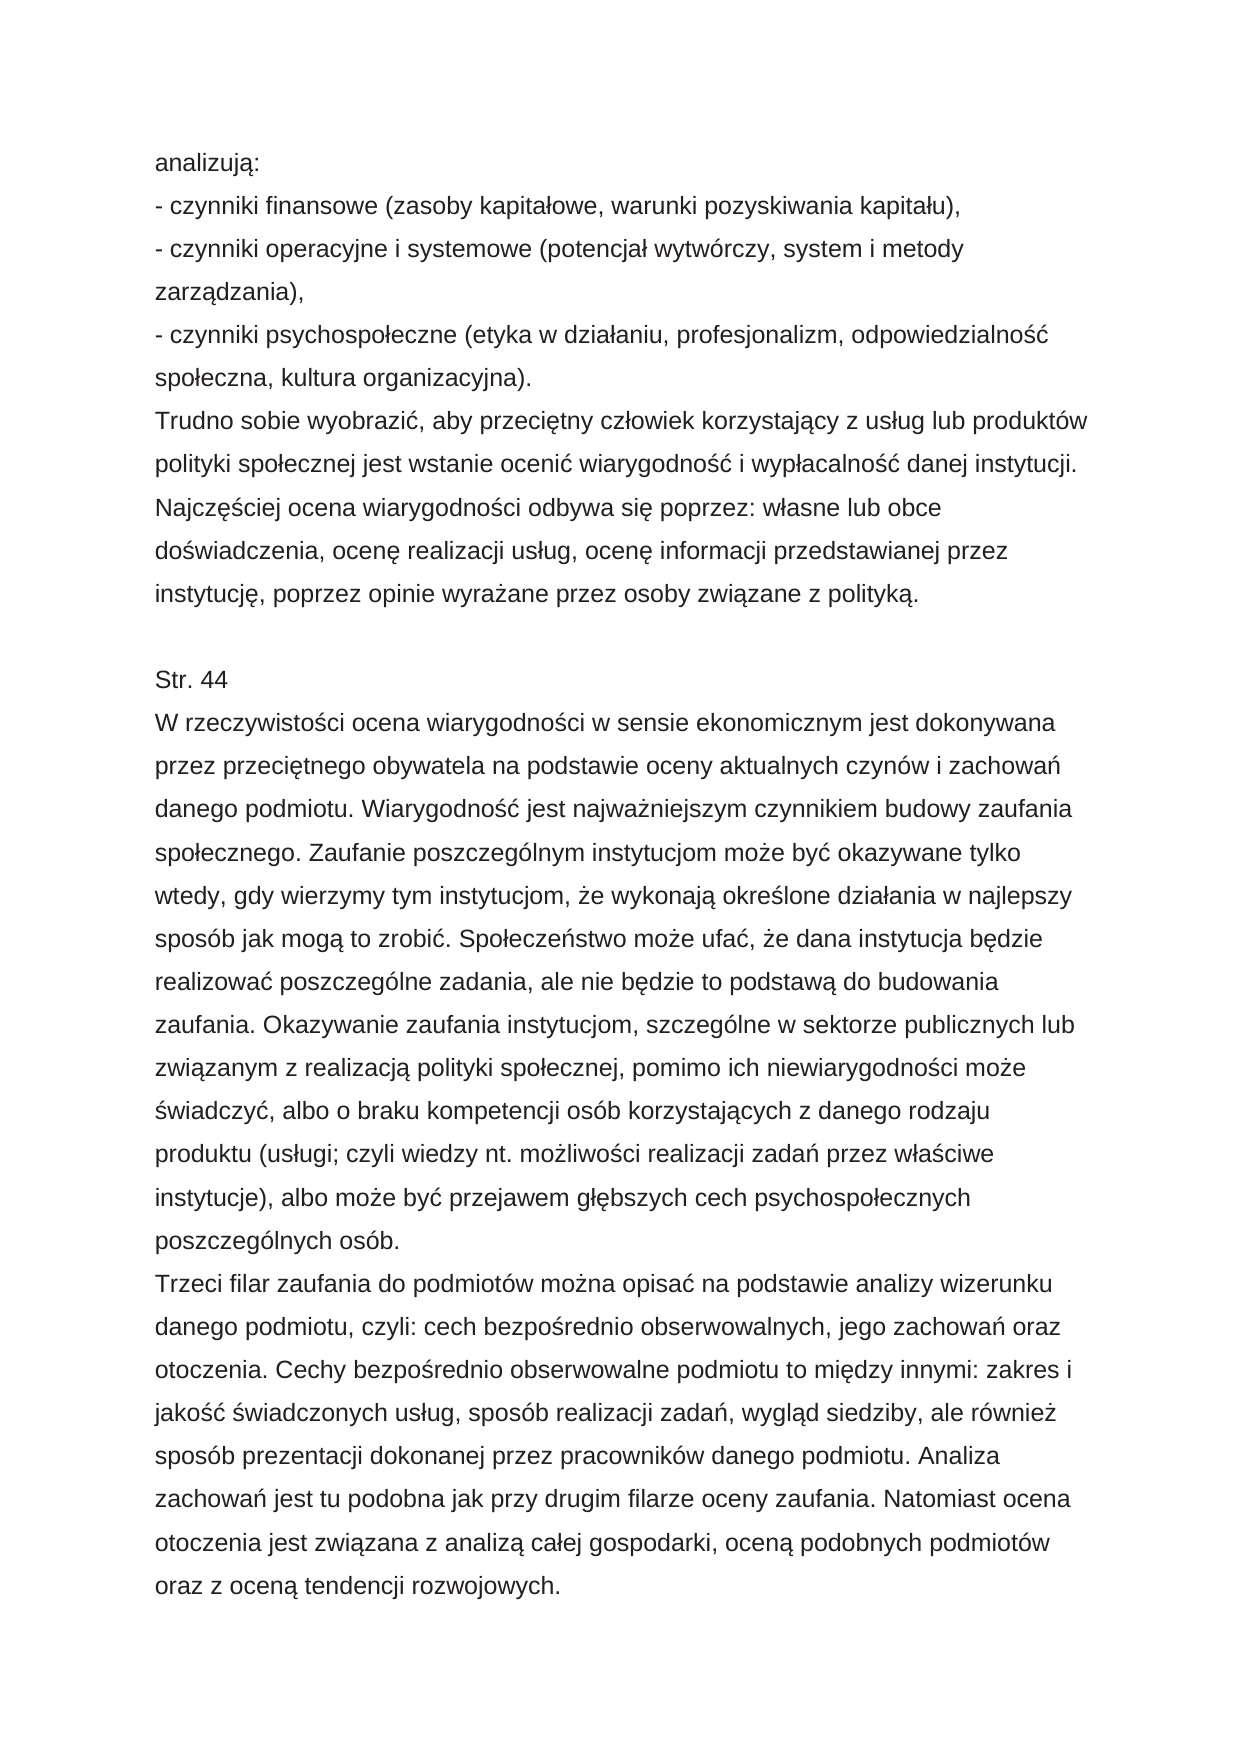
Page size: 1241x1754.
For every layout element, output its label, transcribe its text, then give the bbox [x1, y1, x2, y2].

text W rzeczywistości ocena wiarygodności w sensie ekonomicznym jest dokonywana przez przeciętnego obywatela na podstawie oceny aktualnych czynów i zachowań danego podmiotu. Wiarygodność jest najważniejszym czynnikiem budowy zaufania społecznego. Zaufanie poszczególnym instytucjom może być okazywane tylko wtedy, gdy wierzymy tym instytucjom, że wykonają określone działania w najlepszy sposób jak mogą to zrobić. Społeczeństwo może ufać, że dana instytucja będzie realizować poszczególne zadania, ale nie będzie to podstawą do budowania zaufania. Okazywanie zaufania instytucjom, szczególne w sektorze publicznych lub związanym z realizacją polityki społecznej, pomimo ich niewiarygodności może świadczyć, albo o braku kompetencji osób korzystających z danego rodzaju produktu (usługi; czyli wiedzy nt. możliwości realizacji zadań przez właściwe instytucje), albo może być przejawem głębszych cech psychospołecznych poszczególnych osób. [154, 708, 1093, 1254]
text Trzeci filar zaufania do podmiotów można opisać na podstawie analizy wizerunku danego podmiotu, czyli: cech bezpośrednio obserwowalnych, jego zachowań oraz otoczenia. Cechy bezpośrednio obserwowalne podmiotu to między innymi: zakres i jakość świadczonych usług, sposób realizacji zadań, wygląd siedziby, ale również sposób prezentacji dokonanej przez pracowników danego podmiotu. Analiza zachowań jest tu podobna jak przy drugim filarze oceny zaufania. Natomiast ocena otoczenia jest związana z analizą całej gospodarki, oceną podobnych podmiotów oraz z oceną tendencji rozwojowych. [154, 1269, 1093, 1599]
text Str. 44 [154, 665, 1093, 694]
text - czynniki psychospołeczne (etyka w działaniu, profesjonalizm, odpowiedzialność społeczna, kultura organizacyjna). [154, 320, 1093, 392]
text analizują: [154, 148, 1093, 176]
text - czynniki operacyjne i systemowe (potencjał wytwórczy, system i metody zarządzania), [154, 234, 1093, 306]
text - czynniki finansowe (zasoby kapitałowe, warunki pozyskiwania kapitału), [154, 191, 1093, 219]
text Trudno sobie wyobrazić, aby przeciętny człowiek korzystający z usług lub produktów polityki społecznej jest wstanie ocenić wiarygodność i wypłacalność danej instytucji. Najczęściej ocena wiarygodności odbywa się poprzez: własne lub obce doświadczenia, ocenę realizacji usług, ocenę informacji przedstawianej przez instytucję, poprzez opinie wyrażane przez osoby związane z polityką. [154, 406, 1093, 608]
